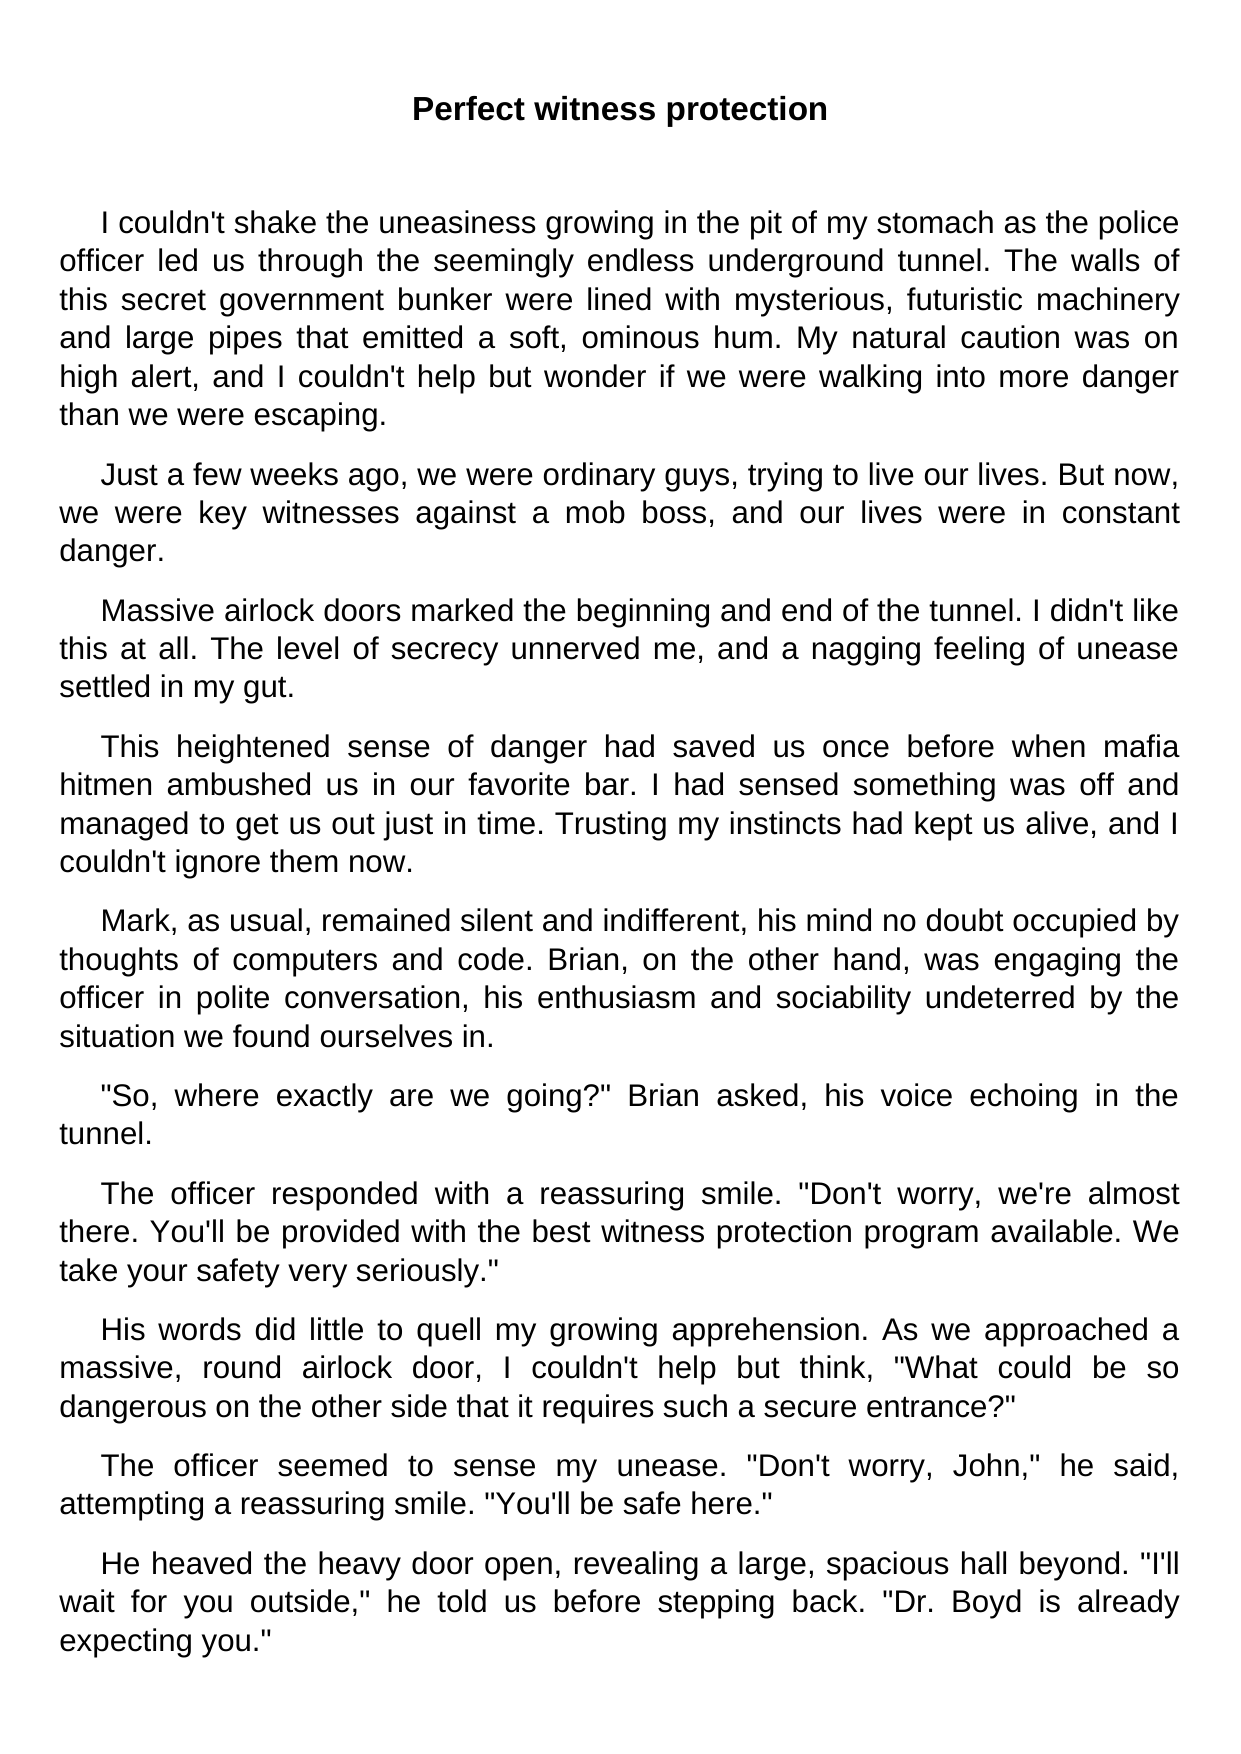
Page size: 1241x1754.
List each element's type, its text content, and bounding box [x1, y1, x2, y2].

text He heaved the heavy door open, revealing a large, spacious hall beyond. "I'll wait for you outside," he told us before stepping back. "Dr. Boyd is already expecting you." [59, 1545, 1181, 1657]
text Mark, as usual, remained silent and indifferent, his mind no doubt occupied by thoughts of computers and code. Brian, on the other hand, was engaging the officer in polite conversation, his enthusiasm and sociability undeterred by the situation we found ourselves in. [59, 902, 1181, 1054]
text His words did little to quell my growing apprehension. As we approached a massive, round airlock door, I couldn't help but think, "What could be so dangerous on the other side that it requires such a secure entrance?" [59, 1311, 1181, 1424]
text "So, where exactly are we going?" Brian asked, his voice echoing in the tunnel. [59, 1077, 1181, 1151]
text The officer responded with a reassuring smile. "Don't worry, we're almost there. You'll be provided with the best witness protection program available. We take your safety very seriously." [59, 1175, 1181, 1287]
text Just a few weeks ago, we were ordinary guys, trying to live our lives. But now, we were key witnesses against a mob boss, and our lives were in constant danger. [59, 456, 1181, 568]
text This heightened sense of danger had saved us once before when mafia hitmen ambushed us in our favorite bar. I had sensed something was off and managed to get us out just in time. Trusting my instincts had kept us alive, and I couldn't ignore them now. [59, 728, 1181, 879]
text The officer seemed to sense my unease. "Don't worry, John," he said, attempting a reassuring smile. "You'll be safe here." [59, 1447, 1181, 1521]
text I couldn't shake the uneasiness growing in the pit of my stomach as the police officer led us through the seemingly endless underground tunnel. The walls of this secret government bunker were lined with mysterious, futuristic machinery and large pipes that emitted a soft, ominous hum. My natural caution was on high alert, and I couldn't help but wonder if we were walking into more danger than we were escaping. [59, 204, 1181, 432]
text Massive airlock doors marked the beginning and end of the tunnel. I didn't like this at all. The level of secrecy unnerved me, and a nagging feeling of unease settled in my gut. [59, 592, 1181, 704]
text Perfect witness protection [59, 89, 1181, 127]
